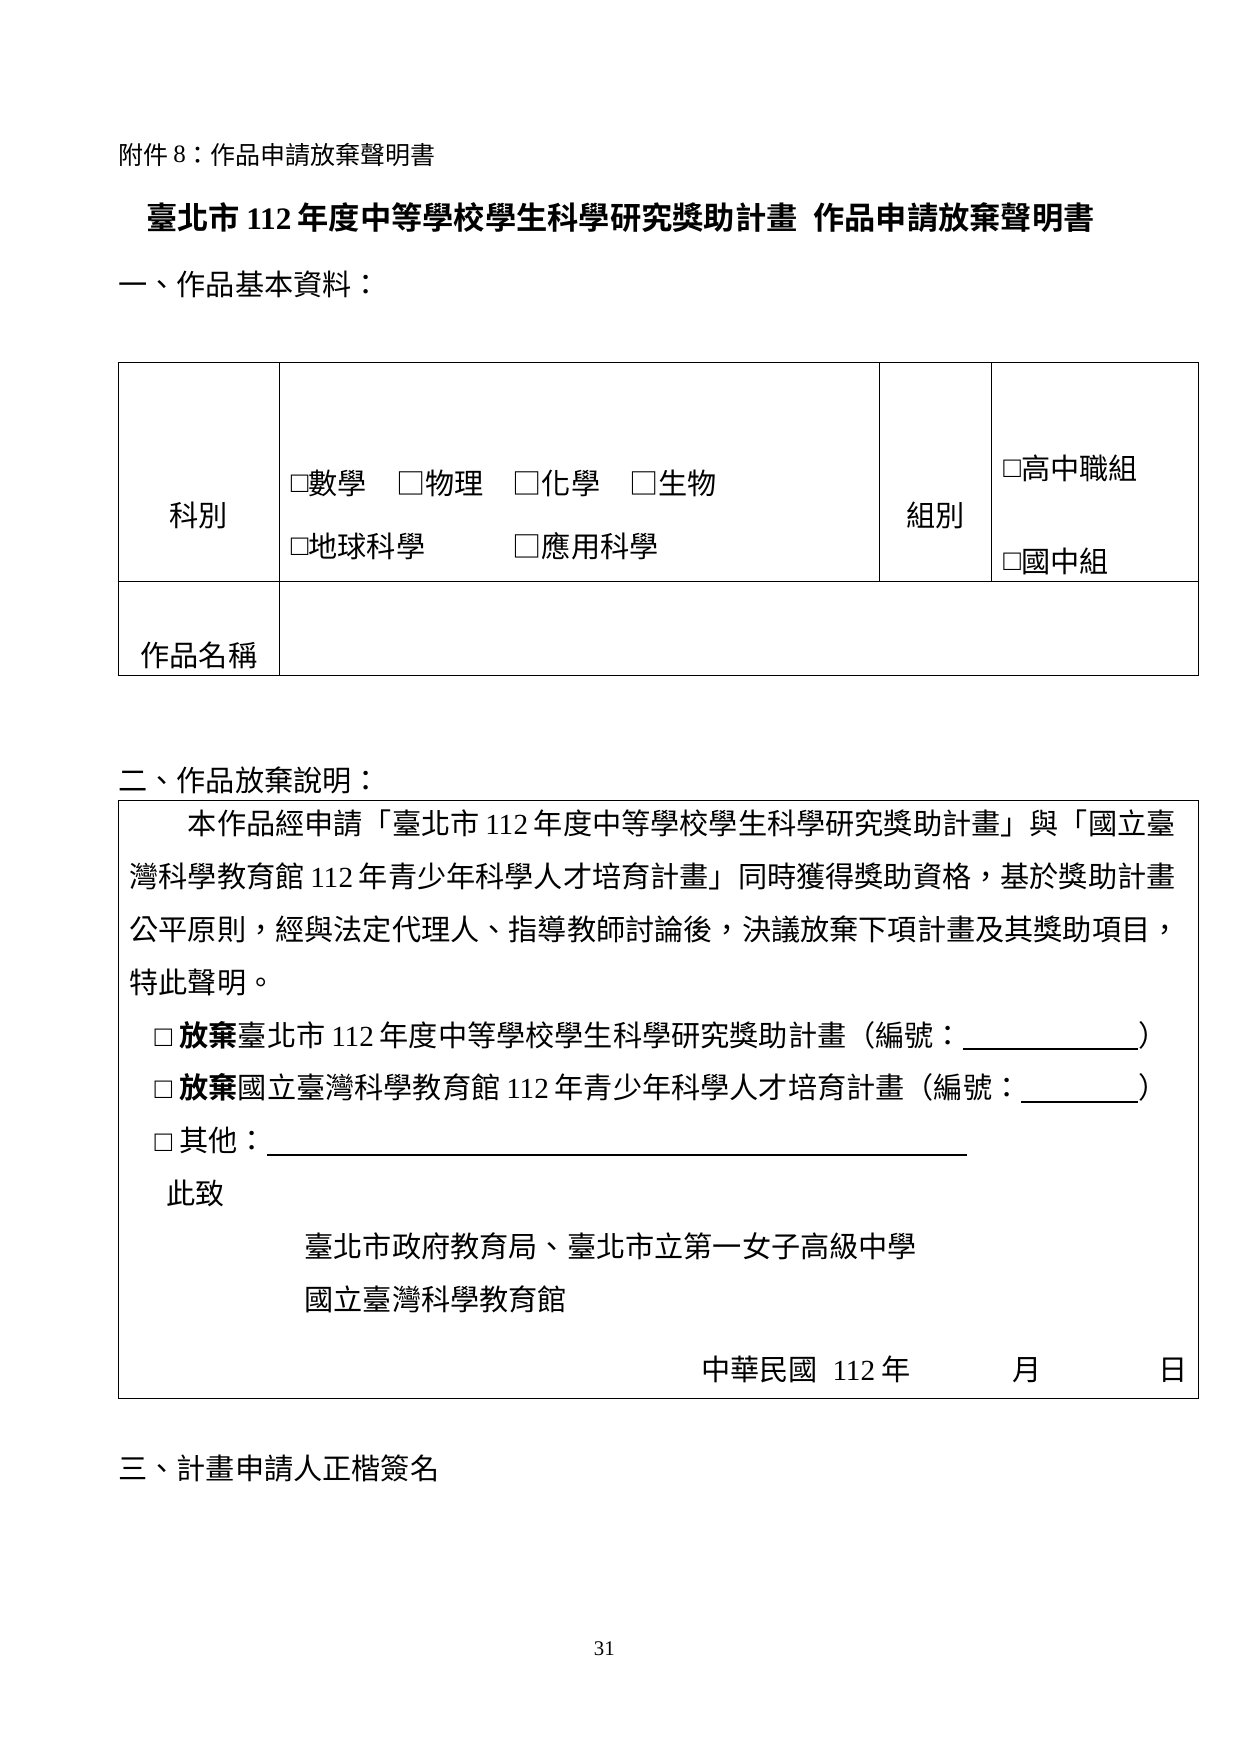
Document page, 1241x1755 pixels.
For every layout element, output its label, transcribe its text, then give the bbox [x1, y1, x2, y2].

table_header □高中職組 □國中組 [992, 363, 1198, 581]
text 附件8：作品申請放棄聲明書 [118, 112, 1122, 175]
table_header □數學 □物理 □化學 □生物 □地球科學 □應用科學 [280, 363, 879, 581]
text 三、計畫申請人正楷簽名 [118, 1425, 1122, 1487]
text 一、作品基本資料： [118, 261, 1122, 304]
text 二、作品放棄說明： [118, 737, 1122, 800]
table_header 本作品經申請「臺北市112年度中等學校學生科學研究獎助計畫」與「國立臺灣科學教育館112年青少年科學人才培育計畫」同時獲得獎助資格，基於獎助計畫公平原則，經與法定代理人、指導教師討論後，決議放棄下項計畫及其獎助項目，特此聲明。 □ 放棄臺北市112年度中等學校學生科學研究獎助計畫（編號： ） □ 放棄國立臺灣科學教育館112年青少年科學人才培育計畫（編號： ） □ 其他： 此致 臺北市政府教育局、臺北市立第一女子高級中學 國立臺灣科學教育館 中華民國 112年 月 日 [119, 801, 1198, 1397]
table_cell 作品名稱 [119, 582, 279, 675]
text 臺北市112年度中等學校學生科學研究獎助計畫 作品申請放棄聲明書 [118, 193, 1122, 239]
table_cell [280, 582, 1198, 675]
table_header 科別 [119, 363, 279, 581]
table_header 組別 [880, 363, 991, 581]
